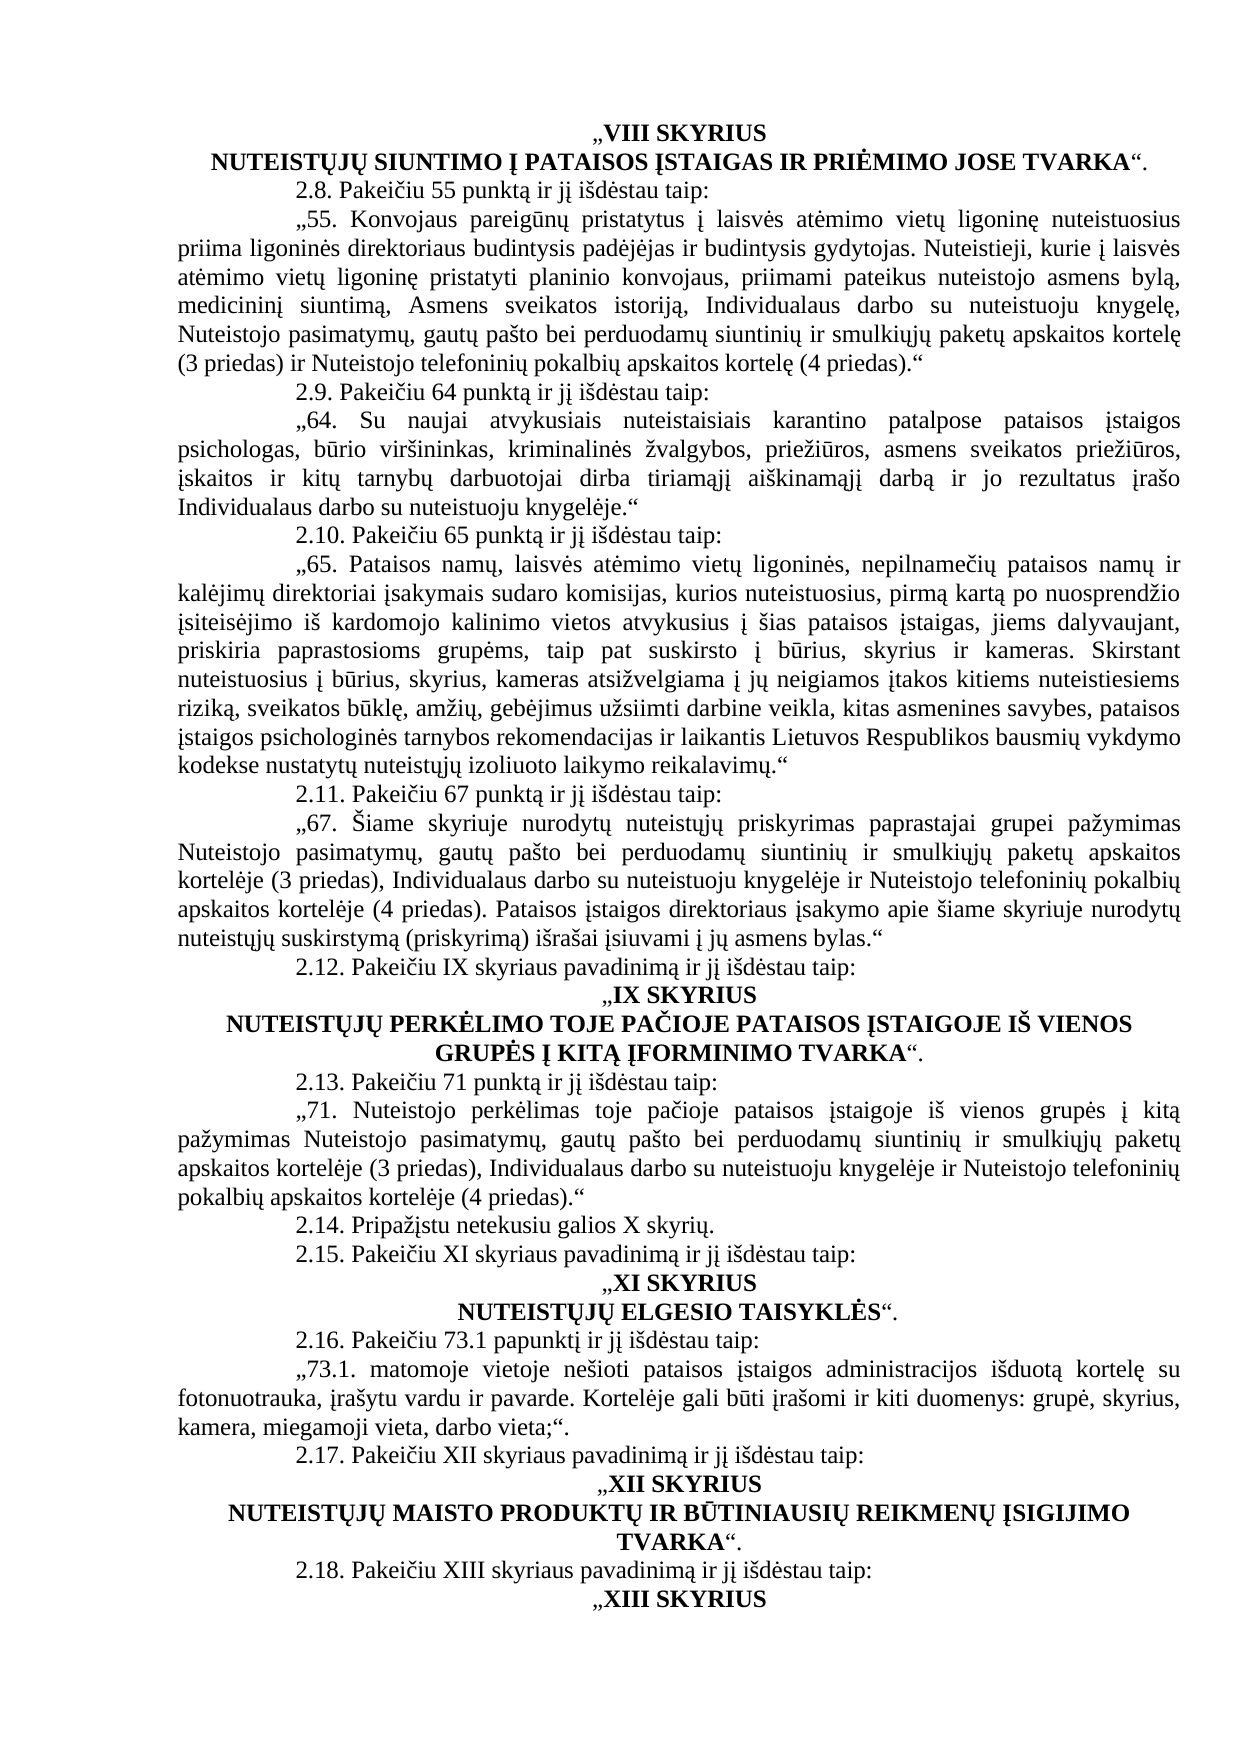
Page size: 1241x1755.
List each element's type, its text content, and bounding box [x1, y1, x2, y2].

text 2.18. Pakeičiu XIII skyriaus pavadinimą ir jį išdėstau taip: [177, 1556, 1181, 1584]
text „XIII SKYRIUS [177, 1584, 1181, 1613]
text NUTEISTŲJŲ PERKĖLIMO TOJE PAČIOJE PATAISOS ĮSTAIGOJE IŠ VIENOS GRUPĖS Į KITĄ ĮFORMINIMO TVARKA“. [177, 1009, 1181, 1067]
text „XI SKYRIUS [177, 1268, 1181, 1297]
text „IX SKYRIUS [177, 981, 1181, 1009]
text „71. Nuteistojo perkėlimas toje pačioje pataisos įstaigoje iš vienos grupės į kitą pažymimas Nuteistojo pasimatymų, gautų pašto bei perduodamų siuntinių ir smulkiųjų paketų apskaitos kortelėje (3 priedas), Individualaus darbo su nuteistuoju knygelėje ir Nuteistojo telefoninių pokalbių apskaitos kortelėje (4 priedas).“ [177, 1096, 1181, 1211]
text 2.10. Pakeičiu 65 punktą ir jį išdėstau taip: [177, 521, 1181, 549]
text „55. Konvojaus pareigūnų pristatytus į laisvės atėmimo vietų ligoninę nuteistuosius priima ligoninės direktoriaus budintysis padėjėjas ir budintysis gydytojas. Nuteistieji, kurie į laisvės atėmimo vietų ligoninę pristatyti planinio konvojaus, priimami pateikus nuteistojo asmens bylą, medicininį siuntimą, Asmens sveikatos istoriją, Individualaus darbo su nuteistuoju knygelę, Nuteistojo pasimatymų, gautų pašto bei perduodamų siuntinių ir smulkiųjų paketų apskaitos kortelę (3 priedas) ir Nuteistojo telefoninių pokalbių apskaitos kortelę (4 priedas).“ [177, 204, 1181, 377]
text „65. Pataisos namų, laisvės atėmimo vietų ligoninės, nepilnamečių pataisos namų ir kalėjimų direktoriai įsakymais sudaro komisijas, kurios nuteistuosius, pirmą kartą po nuosprendžio įsiteisėjimo iš kardomojo kalinimo vietos atvykusius į šias pataisos įstaigas, jiems dalyvaujant, priskiria paprastosioms grupėms, taip pat suskirsto į būrius, skyrius ir kameras. Skirstant nuteistuosius į būrius, skyrius, kameras atsižvelgiama į jų neigiamos įtakos kitiems nuteistiesiems riziką, sveikatos būklę, amžių, gebėjimus užsiimti darbine veikla, kitas asmenines savybes, pataisos įstaigos psichologinės tarnybos rekomendacijas ir laikantis Lietuvos Respublikos bausmių vykdymo kodekse nustatytų nuteistųjų izoliuoto laikymo reikalavimų.“ [177, 549, 1181, 779]
text 2.14. Pripažįstu netekusiu galios X skyrių. [177, 1211, 1181, 1239]
text 2.9. Pakeičiu 64 punktą ir jį išdėstau taip: [177, 377, 1181, 406]
text 2.16. Pakeičiu 73.1 papunktį ir jį išdėstau taip: [177, 1326, 1181, 1354]
text 2.12. Pakeičiu IX skyriaus pavadinimą ir jį išdėstau taip: [177, 952, 1181, 981]
text „64. Su naujai atvykusiais nuteistaisiais karantino patalpose pataisos įstaigos psichologas, būrio viršininkas, kriminalinės žvalgybos, priežiūros, asmens sveikatos priežiūros, įskaitos ir kitų tarnybų darbuotojai dirba tiriamąjį aiškinamąjį darbą ir jo rezultatus įrašo Individualaus darbo su nuteistuoju knygelėje.“ [177, 406, 1181, 521]
text NUTEISTŲJŲ MAISTO PRODUKTŲ IR BŪTINIAUSIŲ REIKMENŲ ĮSIGIJIMO TVARKA“. [177, 1498, 1181, 1556]
text 2.11. Pakeičiu 67 punktą ir jį išdėstau taip: [177, 779, 1181, 808]
text 2.15. Pakeičiu XI skyriaus pavadinimą ir jį išdėstau taip: [177, 1239, 1181, 1268]
text „73.1. matomoje vietoje nešioti pataisos įstaigos administracijos išduotą kortelę su fotonuotrauka, įrašytu vardu ir pavarde. Kortelėje gali būti įrašomi ir kiti duomenys: grupė, skyrius, kamera, miegamoji vieta, darbo vieta;“. [177, 1354, 1181, 1441]
text NUTEISTŲJŲ ELGESIO TAISYKLĖS“. [177, 1297, 1181, 1326]
text „VIII SKYRIUS [177, 118, 1181, 147]
text „67. Šiame skyriuje nurodytų nuteistųjų priskyrimas paprastajai grupei pažymimas Nuteistojo pasimatymų, gautų pašto bei perduodamų siuntinių ir smulkiųjų paketų apskaitos kortelėje (3 priedas), Individualaus darbo su nuteistuoju knygelėje ir Nuteistojo telefoninių pokalbių apskaitos kortelėje (4 priedas). Pataisos įstaigos direktoriaus įsakymo apie šiame skyriuje nurodytų nuteistųjų suskirstymą (priskyrimą) išrašai įsiuvami į jų asmens bylas.“ [177, 808, 1181, 952]
text 2.17. Pakeičiu XII skyriaus pavadinimą ir jį išdėstau taip: [177, 1441, 1181, 1469]
text 2.8. Pakeičiu 55 punktą ir jį išdėstau taip: [177, 176, 1181, 204]
text „XII SKYRIUS [177, 1469, 1181, 1498]
text NUTEISTŲJŲ SIUNTIMO Į PATAISOS ĮSTAIGAS IR PRIĖMIMO JOSE TVARKA“. [177, 147, 1181, 176]
text 2.13. Pakeičiu 71 punktą ir jį išdėstau taip: [177, 1067, 1181, 1096]
